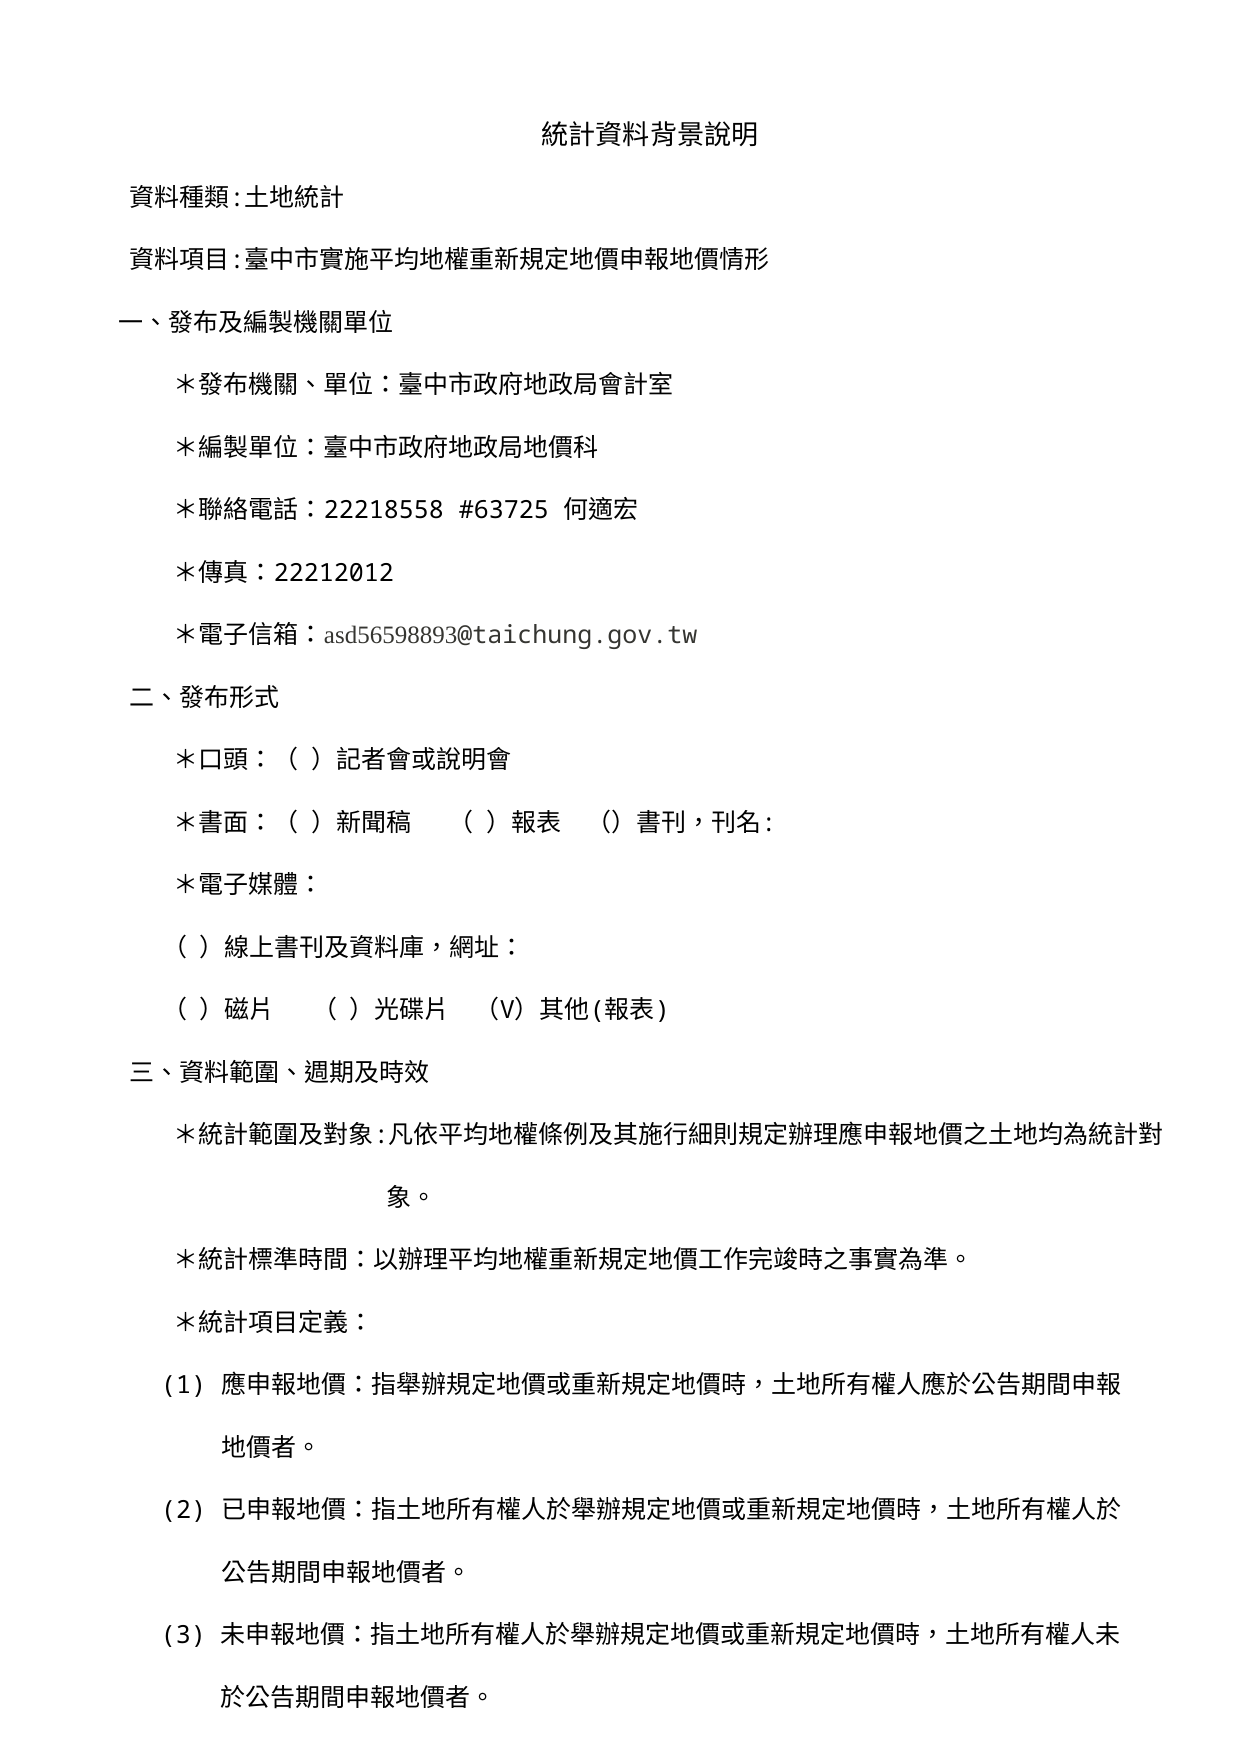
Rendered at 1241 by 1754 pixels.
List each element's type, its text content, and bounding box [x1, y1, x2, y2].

table_cell 二、發布形式 [118, 654, 1181, 716]
table_cell ＊統計範圍及對象:凡依平均地權條例及其施行細則規定辦理應申報地價之土地均為統計對 象。 ＊統計標準時間：以辦理平均地權重新規定地價工作完竣時之事實為準。 ＊統計項目定義： 應申報地價：指舉辦規定地價或重新規定地價時，土地所有權人應於公告期間申報 地價者。 已申報地價：指土地所有權人於舉辦規定地價或重新規定地價時，土地所有權人於 公告期間申報地價者。 未申報地價：指土地所有權人於舉辦規定地價或重新規定地價時，土地所有權人未 於公告期間申報地價者。 [163, 1091, 1181, 1716]
table_cell ＊口頭：（ ）記者會或說明會 ＊書面：（ ）新聞稿 （ ）報表 （）書刊，刊名: ＊電子媒體： （ ）線上書刊及資料庫，網址： （ ）磁片 （ ）光碟片 （V）其他(報表) [163, 716, 1181, 1028]
table_cell 三、資料範圍、週期及時效 [118, 1029, 1181, 1091]
table_header 統計資料背景說明 資料種類:土地統計 資料項目:臺中市實施平均地權重新規定地價申報地價情形 [118, 91, 1181, 278]
table_cell [118, 341, 162, 653]
table_cell [118, 1091, 162, 1716]
table_cell ＊發布機關、單位：臺中市政府地政局會計室 ＊編製單位：臺中市政府地政局地價科 ＊聯絡電話：22218558 #63725 何適宏 ＊傳真：22212012 ＊電子信箱：asd56598893@taichung.gov.tw [163, 341, 1181, 653]
table_cell [118, 716, 162, 1028]
table_cell 一、發布及編製機關單位 [118, 279, 1181, 341]
